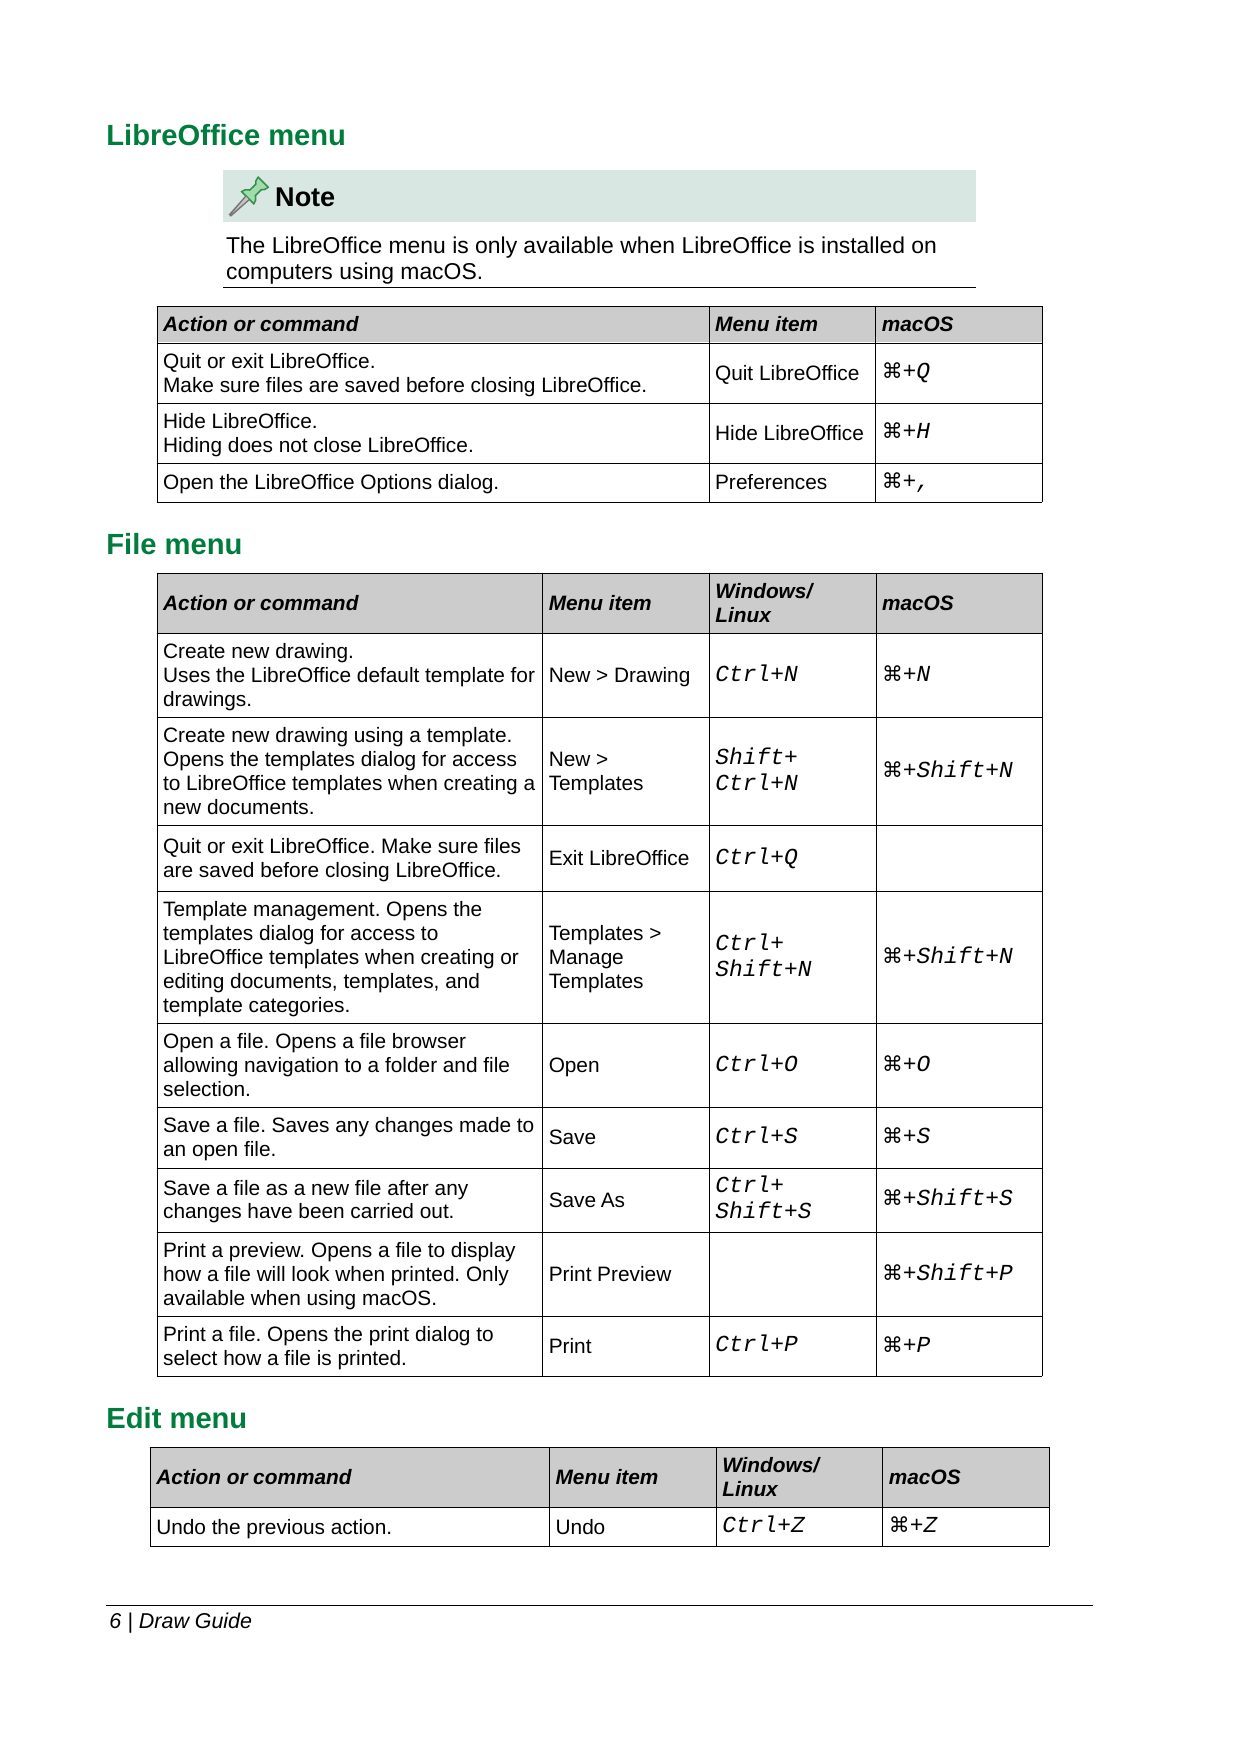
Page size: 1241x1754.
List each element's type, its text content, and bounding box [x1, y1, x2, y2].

table_header Menu item [543, 574, 709, 633]
subtitle LibreOffice menu [106, 118, 1093, 152]
table_cell Quit LibreOffice [710, 344, 875, 403]
table_header macOS [883, 1448, 1049, 1507]
table_cell Shift+ Ctrl+N [710, 718, 876, 825]
subtitle File menu [106, 527, 1093, 560]
table_cell Save a file as a new file after any changes have been carried out. [158, 1169, 542, 1232]
table_cell ⌘+Shift+P [877, 1233, 1042, 1316]
table_cell Ctrl+N [710, 634, 876, 717]
table_cell ⌘+Shift+N [877, 718, 1042, 825]
table_cell ⌘+, [876, 464, 1042, 502]
subtitle Edit menu [106, 1401, 1093, 1434]
table_cell Ctrl+ Shift+S [710, 1169, 876, 1232]
table_header Windows/Linux [710, 574, 876, 633]
table_cell New > Drawing [543, 634, 709, 717]
table_cell Preferences [710, 464, 875, 502]
table_cell ⌘+O [877, 1024, 1042, 1107]
table_cell Print Preview [543, 1233, 709, 1316]
table_header macOS [877, 574, 1042, 633]
table_cell Undo the previous action. [151, 1508, 549, 1546]
table_cell Hide LibreOffice [710, 404, 875, 463]
table_cell Print [543, 1317, 709, 1376]
table_cell Open [543, 1024, 709, 1107]
table_header macOS [876, 307, 1042, 342]
table_cell Ctrl+Z [717, 1508, 882, 1546]
table_cell Save a file. Saves any changes made to an open file. [158, 1108, 542, 1167]
table_header Action or command [158, 574, 542, 633]
table_header Menu item [550, 1448, 716, 1507]
table_cell ⌘+Shift+S [877, 1169, 1042, 1232]
table_cell Ctrl+ Shift+N [710, 892, 876, 1023]
table_cell Undo [550, 1508, 716, 1546]
table_cell New > Templates [543, 718, 709, 825]
table_cell Save As [543, 1169, 709, 1232]
table_cell Ctrl+P [710, 1317, 876, 1376]
table_cell Ctrl+S [710, 1108, 876, 1167]
table_cell Ctrl+Q [710, 826, 876, 891]
table_cell ⌘+H [876, 404, 1042, 463]
table_header Menu item [710, 307, 875, 342]
table_cell Template management. Opens the templates dialog for access to LibreOffice templates when creating or editing documents, templates, and template categories. [158, 892, 542, 1023]
table_cell Create new drawing. Uses the LibreOffice default template for drawings. [158, 634, 542, 717]
subtitle Note [223, 170, 976, 222]
table_cell Quit or exit LibreOffice. Make sure files are saved before closing LibreOffice. [158, 344, 709, 403]
table_cell [710, 1233, 876, 1316]
table_cell ⌘+N [877, 634, 1042, 717]
table_cell ⌘+S [877, 1108, 1042, 1167]
table_header Windows/Linux [717, 1448, 882, 1507]
table_cell ⌘+Shift+N [877, 892, 1042, 1023]
table_cell [877, 826, 1042, 891]
table_cell Quit or exit LibreOffice. Make sure files are saved before closing LibreOffice. [158, 826, 542, 891]
table_cell ⌘+Q [876, 344, 1042, 403]
table_cell Exit LibreOffice [543, 826, 709, 891]
table_header Action or command [158, 307, 709, 342]
text The LibreOffice menu is only available when LibreOffice is installed on computers using macOS. [223, 229, 976, 287]
table_cell Save [543, 1108, 709, 1167]
table_cell Templates > Manage Templates [543, 892, 709, 1023]
table_cell ⌘+Z [883, 1508, 1049, 1546]
table_cell Print a file. Opens the print dialog to select how a file is printed. [158, 1317, 542, 1376]
table_cell Open a file. Opens a file browser allowing navigation to a folder and file selection. [158, 1024, 542, 1107]
table_cell Hide LibreOffice. Hiding does not close LibreOffice. [158, 404, 709, 463]
table_cell ⌘+P [877, 1317, 1042, 1376]
table_header Action or command [151, 1448, 549, 1507]
table_cell Open the LibreOffice Options dialog. [158, 464, 709, 502]
table_cell Create new drawing using a template. Opens the templates dialog for access to LibreOffice templates when creating a new documents. [158, 718, 542, 825]
table_cell Ctrl+O [710, 1024, 876, 1107]
table_cell Print a preview. Opens a file to display how a file will look when printed. Only available when using macOS. [158, 1233, 542, 1316]
